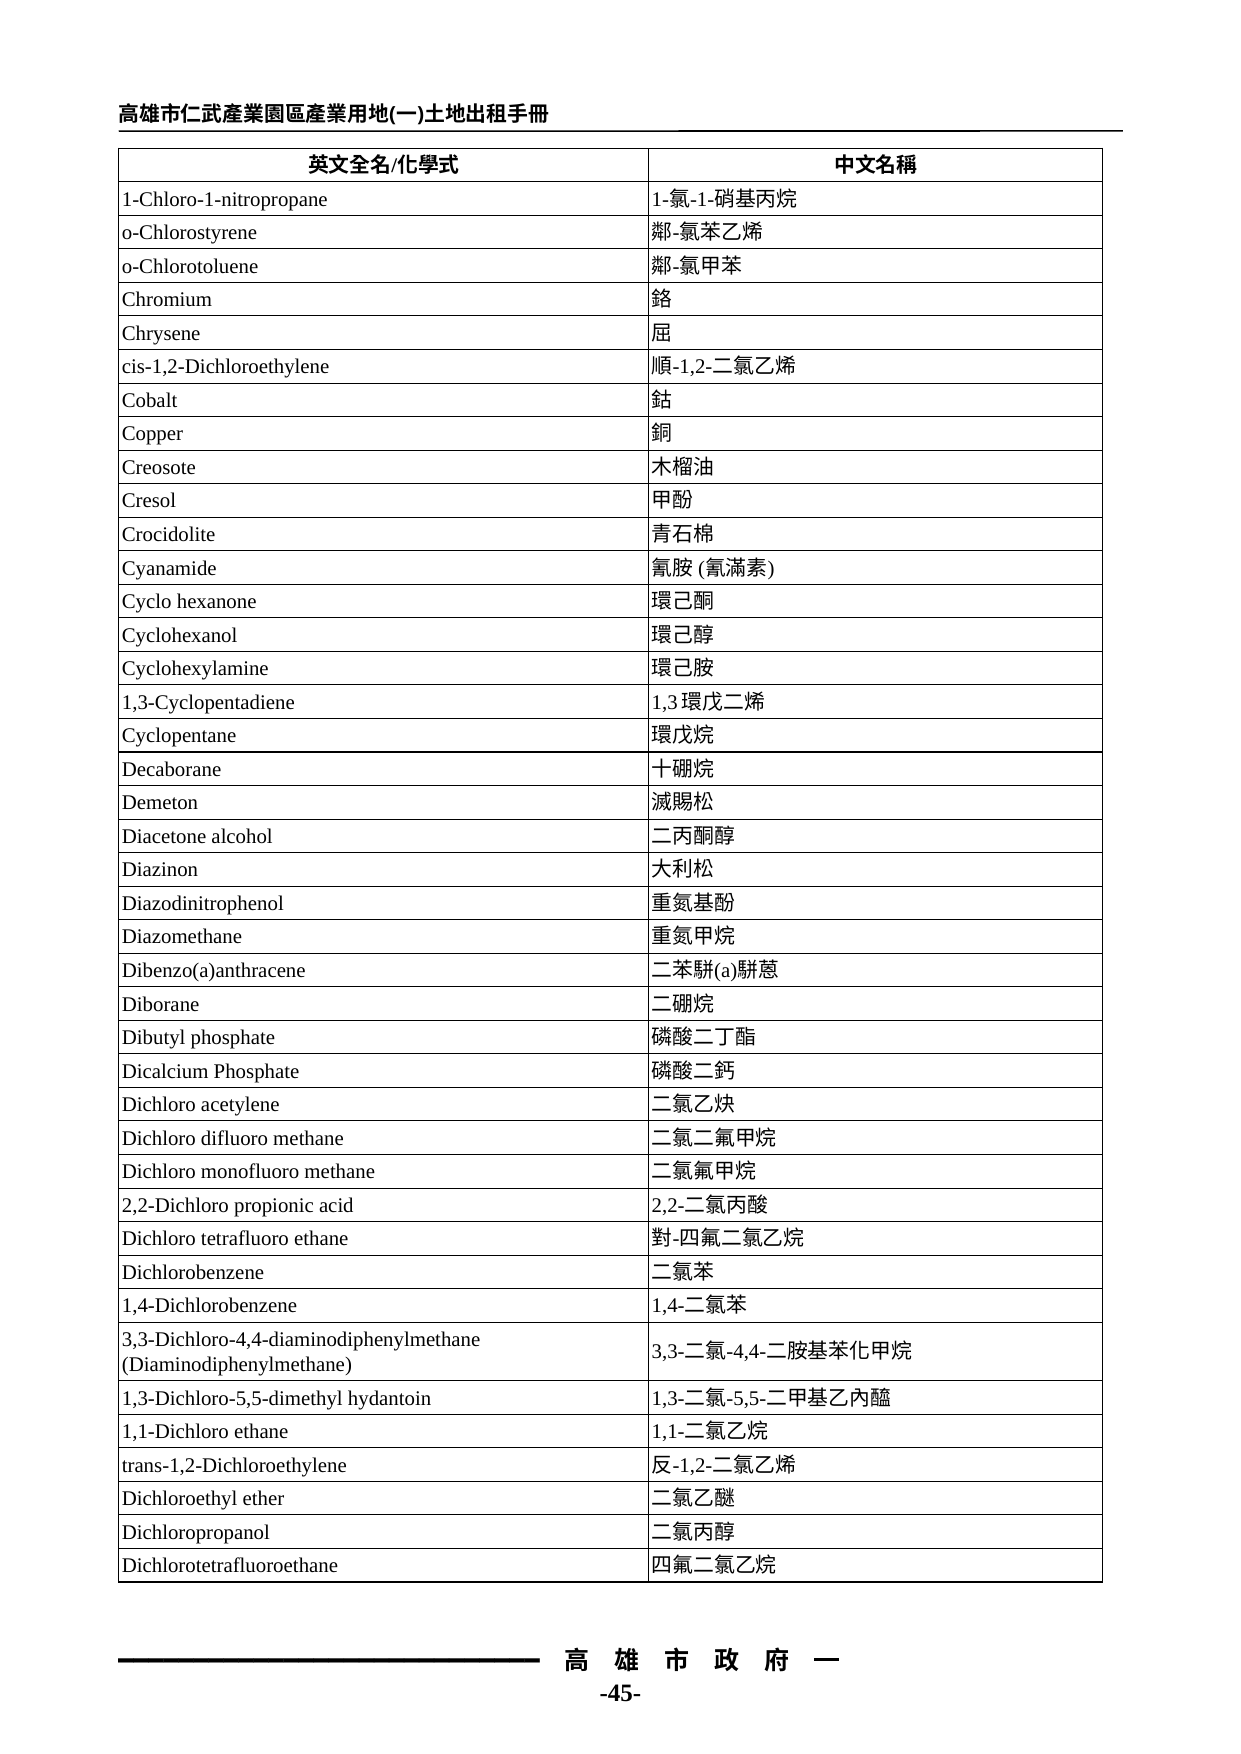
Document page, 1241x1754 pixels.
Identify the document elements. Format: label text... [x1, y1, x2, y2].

table_cell 2,2-Dichloro propionic acid [119, 1189, 648, 1221]
table_cell 對-四氟二氯乙烷 [649, 1222, 1102, 1254]
table_cell 滅賜松 [649, 786, 1102, 818]
table_cell 甲酚 [649, 484, 1102, 517]
table_cell 1,3-Dichloro-5,5-dimethyl hydantoin [119, 1381, 648, 1414]
table_cell 鉻 [649, 283, 1102, 315]
table_cell 屈 [649, 316, 1102, 349]
table_cell o-Chlorostyrene [119, 216, 648, 248]
table_cell 二氯二氟甲烷 [649, 1121, 1102, 1154]
table_cell 二氯乙炔 [649, 1088, 1102, 1120]
table_cell Diborane [119, 987, 648, 1020]
table_cell Copper [119, 417, 648, 449]
table_cell Diazodinitrophenol [119, 887, 648, 919]
table_cell 重氮基酚 [649, 887, 1102, 919]
table_cell 1,4-二氯苯 [649, 1289, 1102, 1322]
table_cell Cyanamide [119, 551, 648, 584]
table_cell Chrysene [119, 316, 648, 349]
table_cell Decaborane [119, 753, 648, 785]
table_cell 二氯乙醚 [649, 1482, 1102, 1514]
table_cell Dichlorotetrafluoroethane [119, 1549, 648, 1581]
table_cell Cyclo hexanone [119, 585, 648, 617]
table_cell 順-1,2-二氯乙烯 [649, 350, 1102, 382]
table_cell 二氯氟甲烷 [649, 1155, 1102, 1187]
table_cell 銅 [649, 417, 1102, 449]
table_cell Dibutyl phosphate [119, 1021, 648, 1053]
table_cell 1,3-二氯-5,5-二甲基乙內醯 [649, 1381, 1102, 1414]
table_cell 磷酸二鈣 [649, 1054, 1102, 1087]
table_cell Cobalt [119, 384, 648, 416]
table_cell 鄰-氯苯乙烯 [649, 216, 1102, 248]
table_cell 青石棉 [649, 518, 1102, 550]
table_cell 環己醇 [649, 618, 1102, 651]
table_cell 二苯駢(a)駢蒽 [649, 954, 1102, 986]
table_header 中文名稱 [649, 149, 1102, 181]
table_cell 環己酮 [649, 585, 1102, 617]
table_cell 重氮甲烷 [649, 920, 1102, 953]
table_cell Cresol [119, 484, 648, 517]
table_cell 環己胺 [649, 652, 1102, 684]
table_cell 鈷 [649, 384, 1102, 416]
table_cell 大利松 [649, 853, 1102, 886]
table_cell 3,3-Dichloro-4,4-diaminodiphenylmethane (Diaminodiphenylmethane) [119, 1323, 648, 1380]
table_cell 1,1-Dichloro ethane [119, 1415, 648, 1447]
table_header 英文全名/化學式 [119, 149, 648, 181]
table_cell Dichloroethyl ether [119, 1482, 648, 1514]
table_cell 環戊烷 [649, 719, 1102, 751]
table_cell 3,3-二氯-4,4-二胺基苯化甲烷 [649, 1323, 1102, 1380]
table_cell 二氯丙醇 [649, 1515, 1102, 1548]
table_cell Dibenzo(a)anthracene [119, 954, 648, 986]
table_cell Cyclopentane [119, 719, 648, 751]
table_cell cis-1,2-Dichloroethylene [119, 350, 648, 382]
table_cell Dichloro acetylene [119, 1088, 648, 1120]
table_cell 1,3-Cyclopentadiene [119, 685, 648, 718]
table_cell 反-1,2-二氯乙烯 [649, 1448, 1102, 1481]
table_cell 鄰-氯甲苯 [649, 249, 1102, 282]
table_cell 1,3環戊二烯 [649, 685, 1102, 718]
table_cell 2,2-二氯丙酸 [649, 1189, 1102, 1221]
table_cell 1,1-二氯乙烷 [649, 1415, 1102, 1447]
table_cell Diacetone alcohol [119, 820, 648, 852]
table_cell 氰胺 (氰滿素) [649, 551, 1102, 584]
table_cell Chromium [119, 283, 648, 315]
table_cell 二氯苯 [649, 1256, 1102, 1288]
table_cell 四氟二氯乙烷 [649, 1549, 1102, 1581]
table_cell Cyclohexanol [119, 618, 648, 651]
table_cell Demeton [119, 786, 648, 818]
table_cell 二丙酮醇 [649, 820, 1102, 852]
table_cell Dichloro difluoro methane [119, 1121, 648, 1154]
table_cell 二硼烷 [649, 987, 1102, 1020]
table_cell Crocidolite [119, 518, 648, 550]
table_cell Diazinon [119, 853, 648, 886]
table_cell Dichloro monofluoro methane [119, 1155, 648, 1187]
table_cell trans-1,2-Dichloroethylene [119, 1448, 648, 1481]
table_cell Dicalcium Phosphate [119, 1054, 648, 1087]
table_cell 1-氯-1-硝基丙烷 [649, 182, 1102, 215]
table_cell 磷酸二丁酯 [649, 1021, 1102, 1053]
table_cell Cyclohexylamine [119, 652, 648, 684]
table_cell Dichloro tetrafluoro ethane [119, 1222, 648, 1254]
table_cell 1,4-Dichlorobenzene [119, 1289, 648, 1322]
table_cell Dichlorobenzene [119, 1256, 648, 1288]
table_cell Diazomethane [119, 920, 648, 953]
table_cell 木榴油 [649, 451, 1102, 483]
table_cell o-Chlorotoluene [119, 249, 648, 282]
table_cell 十硼烷 [649, 753, 1102, 785]
table_cell Dichloropropanol [119, 1515, 648, 1548]
table_cell 1-Chloro-1-nitropropane [119, 182, 648, 215]
table_cell Creosote [119, 451, 648, 483]
